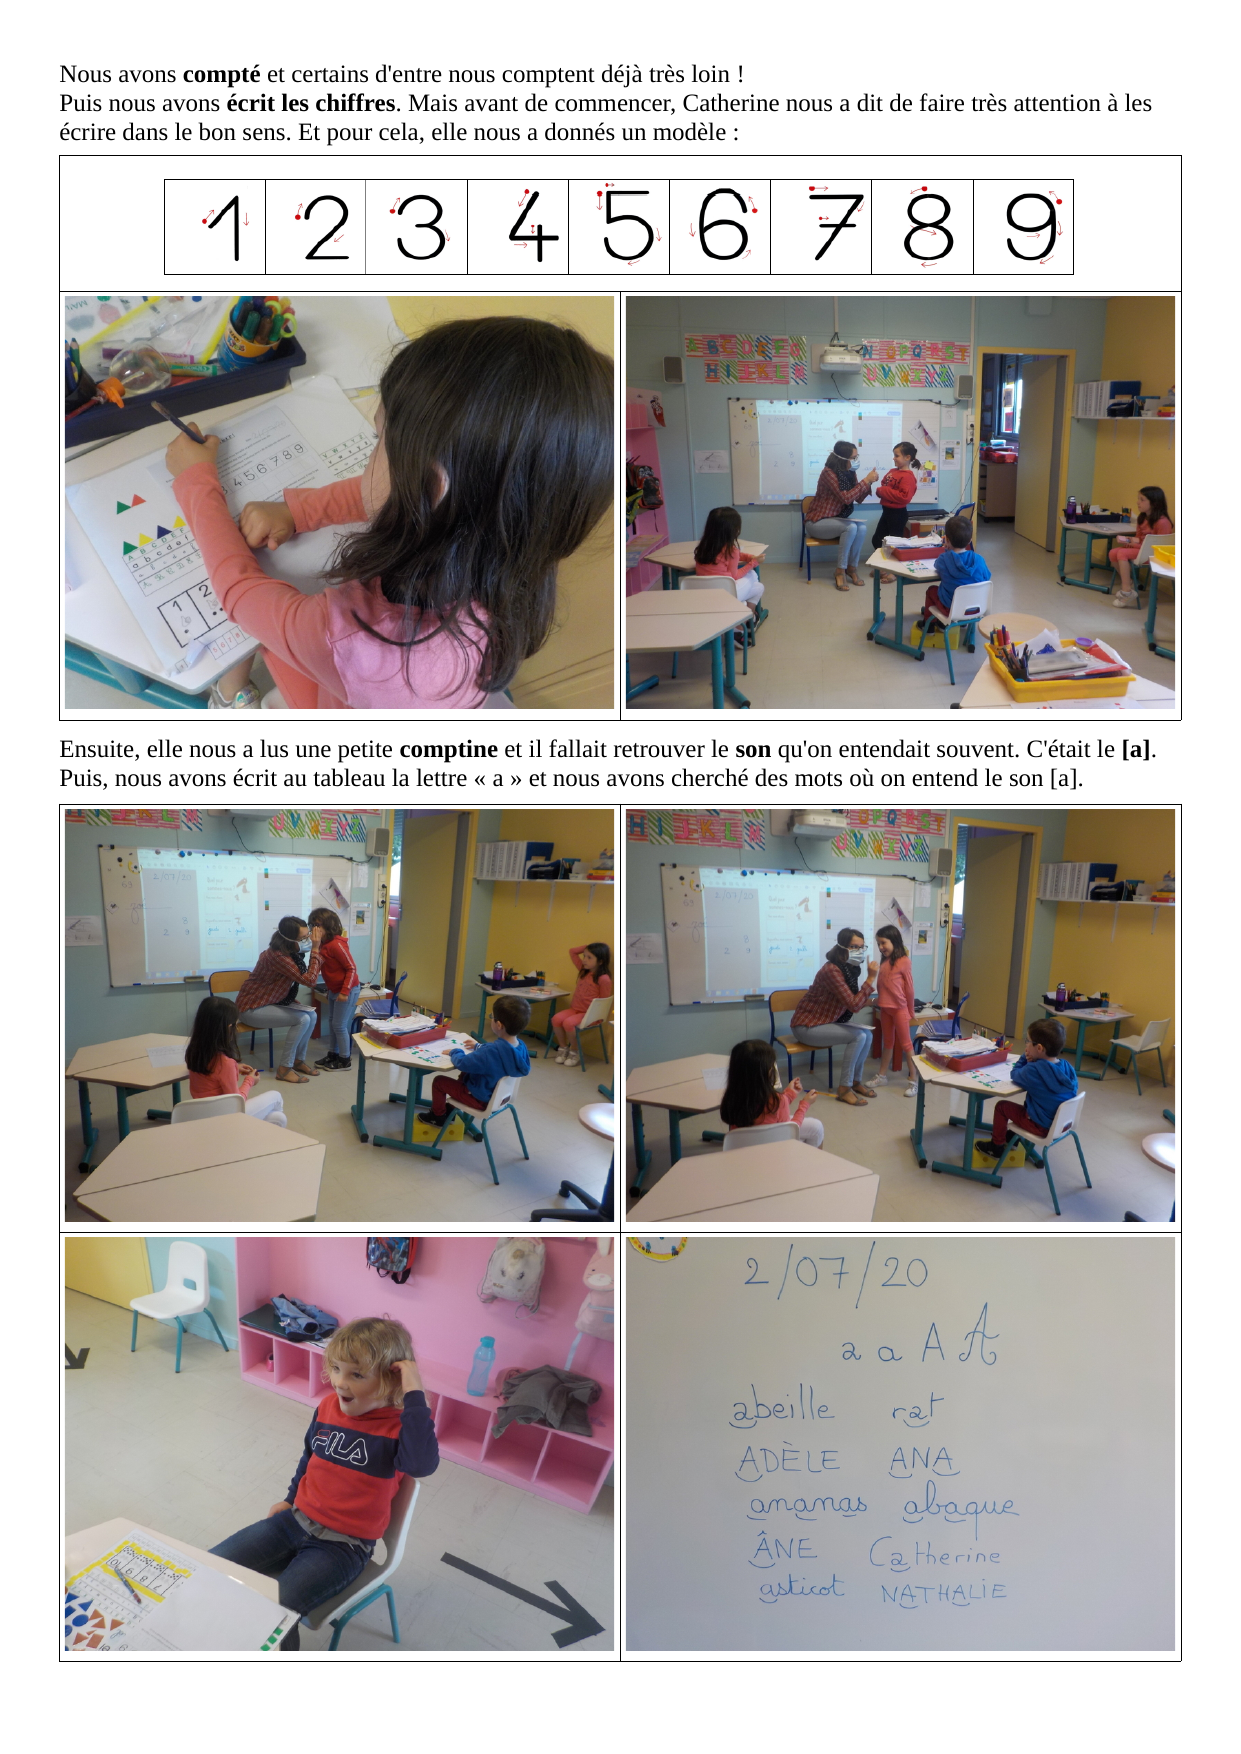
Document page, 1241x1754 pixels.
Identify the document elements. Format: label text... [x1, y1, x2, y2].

text Puis nous avons écrit les chiffres. Mais avant de commencer, Catherine nous a dit de faire très attention à les écrire dans le bon sens. Et pour cela, elle nous a donnés un modèle : [59, 88, 1181, 145]
picture [625, 809, 1176, 1222]
table_cell [60, 1233, 620, 1661]
picture [625, 296, 1176, 709]
picture [625, 1237, 1176, 1651]
picture [64, 296, 615, 709]
table_header [621, 805, 1181, 1232]
table_cell [621, 292, 1181, 719]
table_cell [621, 1233, 1181, 1661]
picture [64, 1237, 615, 1651]
picture [64, 809, 615, 1222]
text Puis, nous avons écrit au tableau la lettre « a » et nous avons cherché des mots où on entend le son [a]. [59, 763, 1181, 792]
table_cell [60, 292, 620, 719]
table_header [60, 156, 1181, 291]
text Ensuite, elle nous a lus une petite comptine et il fallait retrouver le son qu'on entendait souvent. C'était le [a]. [59, 734, 1181, 763]
table_header [60, 805, 620, 1232]
text Nous avons compté et certains d'entre nous comptent déjà très loin ! [59, 59, 1181, 88]
